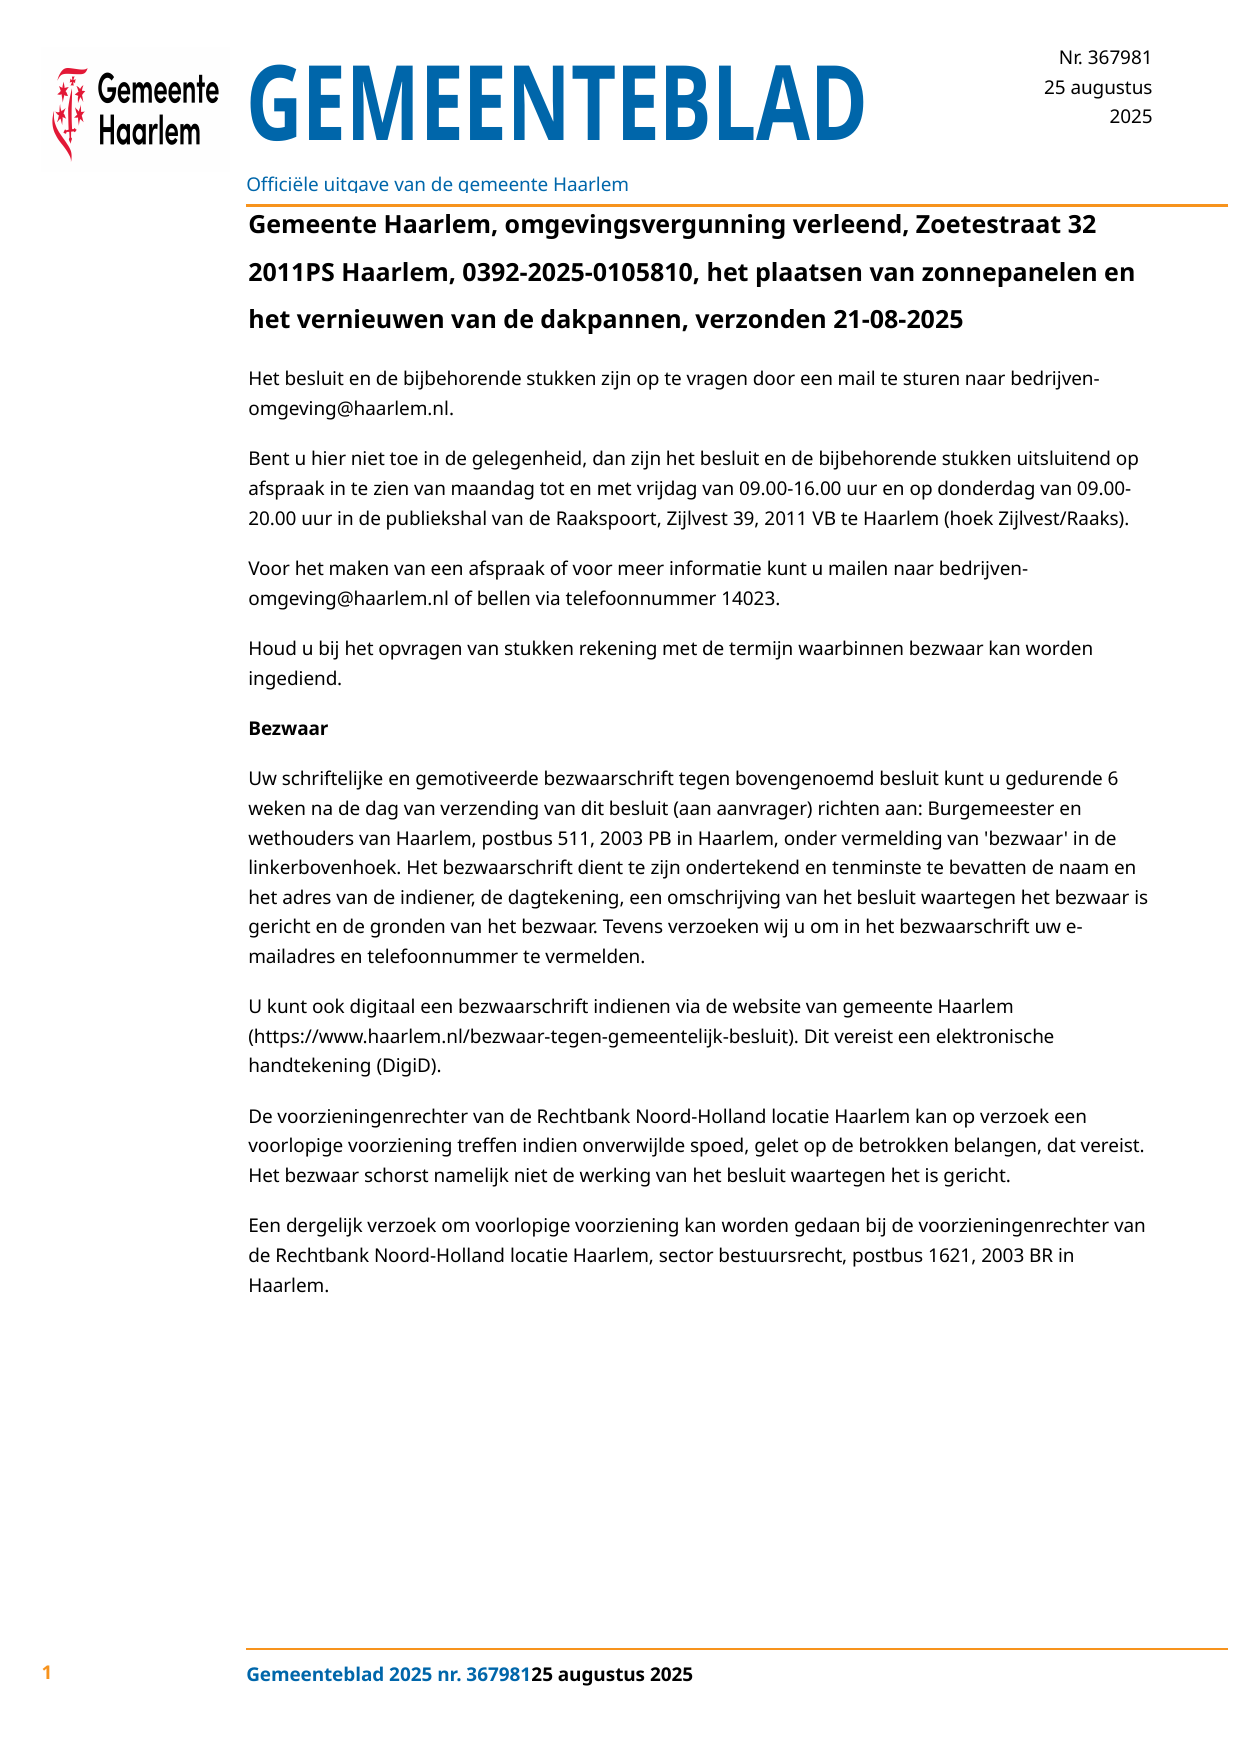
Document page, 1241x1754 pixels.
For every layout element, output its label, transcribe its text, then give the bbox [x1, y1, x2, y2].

text U kunt ook digitaal een bezwaarschrift indienen via de website van gemeente Haarlem (https://www.haarlem.nl/bezwaar-tegen-gemeentelijk-besluit). Dit vereist een elektronische handtekening (DigiD). [248, 993, 1152, 1078]
picture [41, 47, 231, 172]
text Uw schriftelijke en gemotiveerde bezwaarschrift tegen bovengenoemd besluit kunt u gedurende 6 weken na de dag van verzending van dit besluit (aan aanvrager) richten aan: Burgemeester en wethouders van Haarlem, postbus 511, 2003 PB in Haarlem, onder vermelding van 'bezwaar' in de linkerbovenhoek. Het bezwaarschrift dient te zijn ondertekend en tenminste te bevatten de naam en het adres van de indiener, de dagtekening, een omschrijving van het besluit waartegen het bezwaar is gericht en de gronden van het bezwaar. Tevens verzoeken wij u om in het bezwaarschrift uw e-mailadres en telefoonnummer te vermelden. [248, 766, 1152, 969]
text Houd u bij het opvragen van stukken rekening met de termijn waarbinnen bezwaar kan worden ingediend. [248, 635, 1152, 690]
text Bezwaar [248, 715, 1152, 741]
text Bent u hier niet toe in de gelegenheid, dan zijn het besluit en de bijbehorende stukken uitsluitend op afspraak in te zien van maandag tot en met vrijdag van 09.00-16.00 uur en op donderdag van 09.00-20.00 uur in de publiekshal van de Raakspoort, Zijlvest 39, 2011 VB te Haarlem (hoek Zijlvest/Raaks). [248, 446, 1152, 530]
text Gemeente Haarlem, omgevingsvergunning verleend, Zoetestraat 32 2011PS Haarlem, 0392-2025-0105810, het plaatsen van zonnepanelen en het vernieuwen van de dakpannen, verzonden 21-08-2025 [248, 207, 1152, 336]
text Voor het maken van een afspraak of voor meer informatie kunt u mailen naar bedrijven-omgeving@haarlem.nl of bellen via telefoonnummer 14023. [248, 555, 1152, 610]
text Een dergelijk verzoek om voorlopige voorziening kan worden gedaan bij de voorzieningenrechter van de Rechtbank Noord-Holland locatie Haarlem, sector bestuursrecht, postbus 1621, 2003 BR in Haarlem. [248, 1213, 1152, 1297]
text De voorzieningenrechter van de Rechtbank Noord-Holland locatie Haarlem kan op verzoek een voorlopige voorziening treffen indien onverwijlde spoed, gelet op de betrokken belangen, dat vereist. Het bezwaar schorst namelijk niet de werking van het besluit waartegen het is gericht. [248, 1103, 1152, 1188]
text Het besluit en de bijbehorende stukken zijn op te vragen door een mail te sturen naar bedrijven-omgeving@haarlem.nl. [248, 366, 1152, 421]
